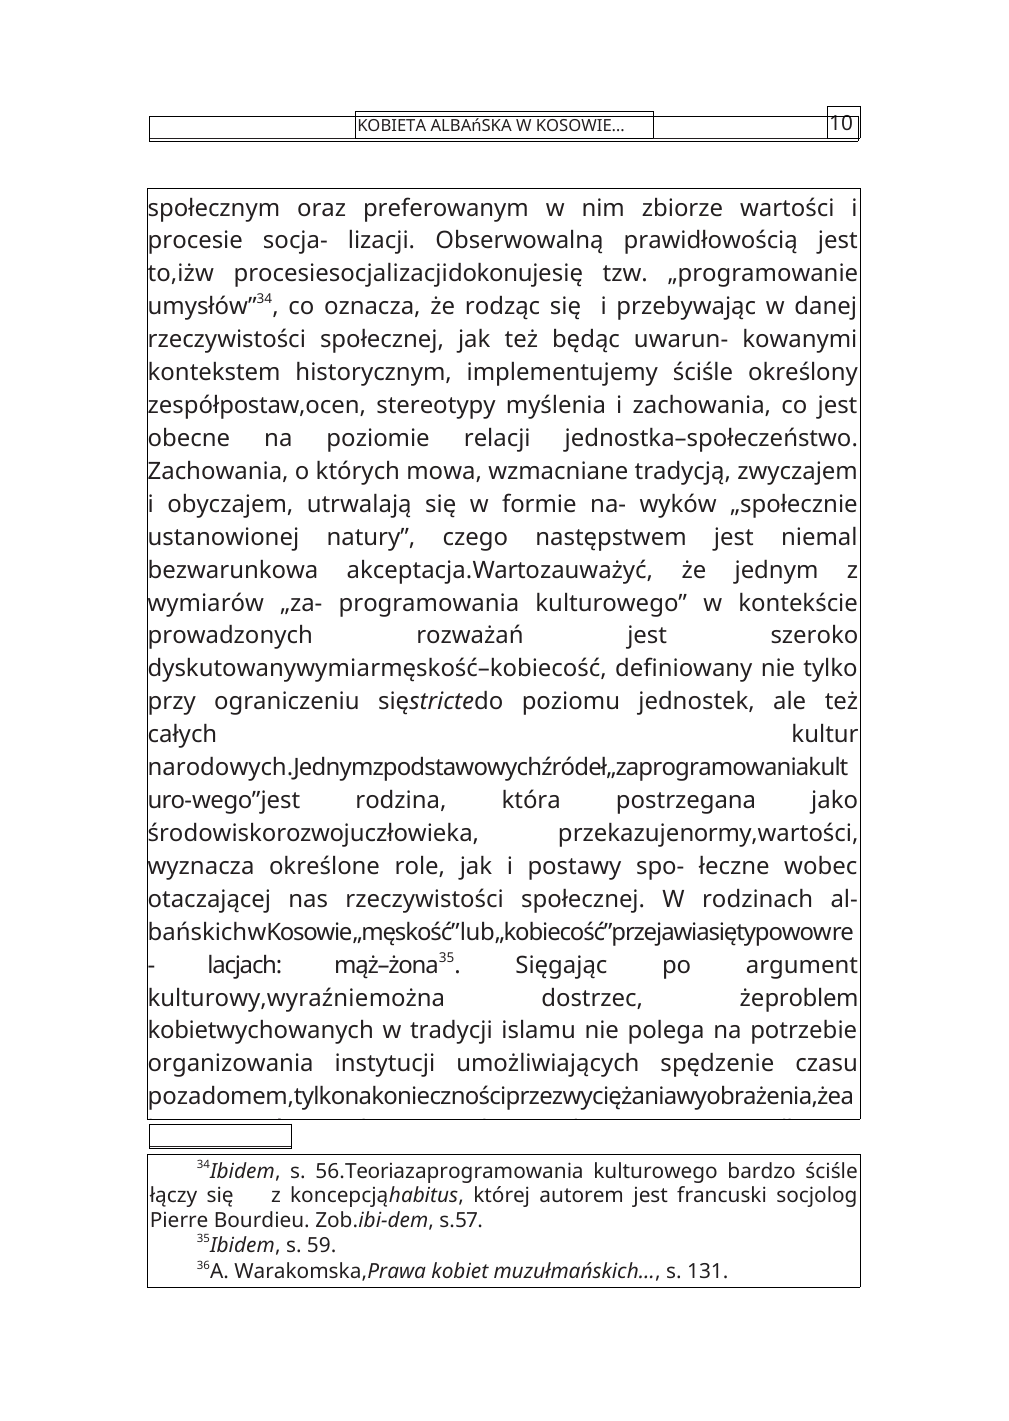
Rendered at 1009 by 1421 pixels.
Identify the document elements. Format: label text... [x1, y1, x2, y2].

text 105 [829, 108, 860, 138]
text 35Ibidem, s. 59. [197, 1233, 860, 1258]
text 105 [844, 117, 850, 129]
text 36A. Warakomska,Prawa kobiet muzułmańskich…, s. 131. [197, 1258, 860, 1284]
text 34Ibidem, s. 56.Teoriazaprogramowania kulturowego bardzo ściśle łączy się z koncepcjąhabitus, której autorem jest francuski socjolog Pierre Bourdieu. Zob.ibi-dem, s.57. [149, 1159, 858, 1233]
text 105 [829, 117, 858, 138]
text KOBIETA ALBAńSKA W KOSOWIE… [357, 117, 652, 136]
text społecznym oraz preferowanym w nim zbiorze wartości i procesie socja- lizacji. Obserwowalną prawidłowością jest to,iżw procesiesocjalizacjidokonujesię tzw. „programowanie umysłów”34, co oznacza, że rodząc się i przebywając w danej rzeczywistości społecznej, jak też będąc uwarun- kowanymi kontekstem historycznym, implementujemy ściśle określony zespółpostaw,ocen, stereotypy myślenia i zachowania, co jest obecne na poziomie relacji jednostka–społeczeństwo. Zachowania, o których mowa, wzmacniane tradycją, zwyczajem i obyczajem, utrwalają się w formie na- wyków „społecznie ustanowionej natury”, czego następstwem jest niemal bezwarunkowa akceptacja.Wartozauważyć, że jednym z wymiarów „za- programowania kulturowego” w kontekście prowadzonych rozważań jest szeroko dyskutowanywymiarmęskość–kobiecość, definiowany nie tylko przy ograniczeniu sięstrictedo poziomu jednostek, ale też całych kultur narodowych.Jednymzpodstawowychźródeł„zaprogramowaniakulturo-wego”jest rodzina, która postrzegana jako środowiskorozwojuczłowieka, przekazujenormy,wartości, wyznacza określone role, jak i postawy spo- łeczne wobec otaczającej nas rzeczywistości społecznej. W rodzinach al- bańskichwKosowie„męskość”lub„kobiecość”przejawiasiętypowowre- lacjach: mąż–żona35. Sięgając po argument kulturowy,wyraźniemożna dostrzec, żeproblem kobietwychowanych w tradycji islamu nie polega na potrzebie organizowania instytucji umożliwiających spędzenie czasu pozadomem,tylkonakoniecznościprzezwyciężaniawyobrażenia,żeabypozo- stać w zgodzie z utrwaloną tradycją – co w przypadku nas interesującym: kobietyalbańskiejwKosowie,wynikazKanunu–domutegoniepowinno sięopuszczać36. [148, 190, 858, 1119]
